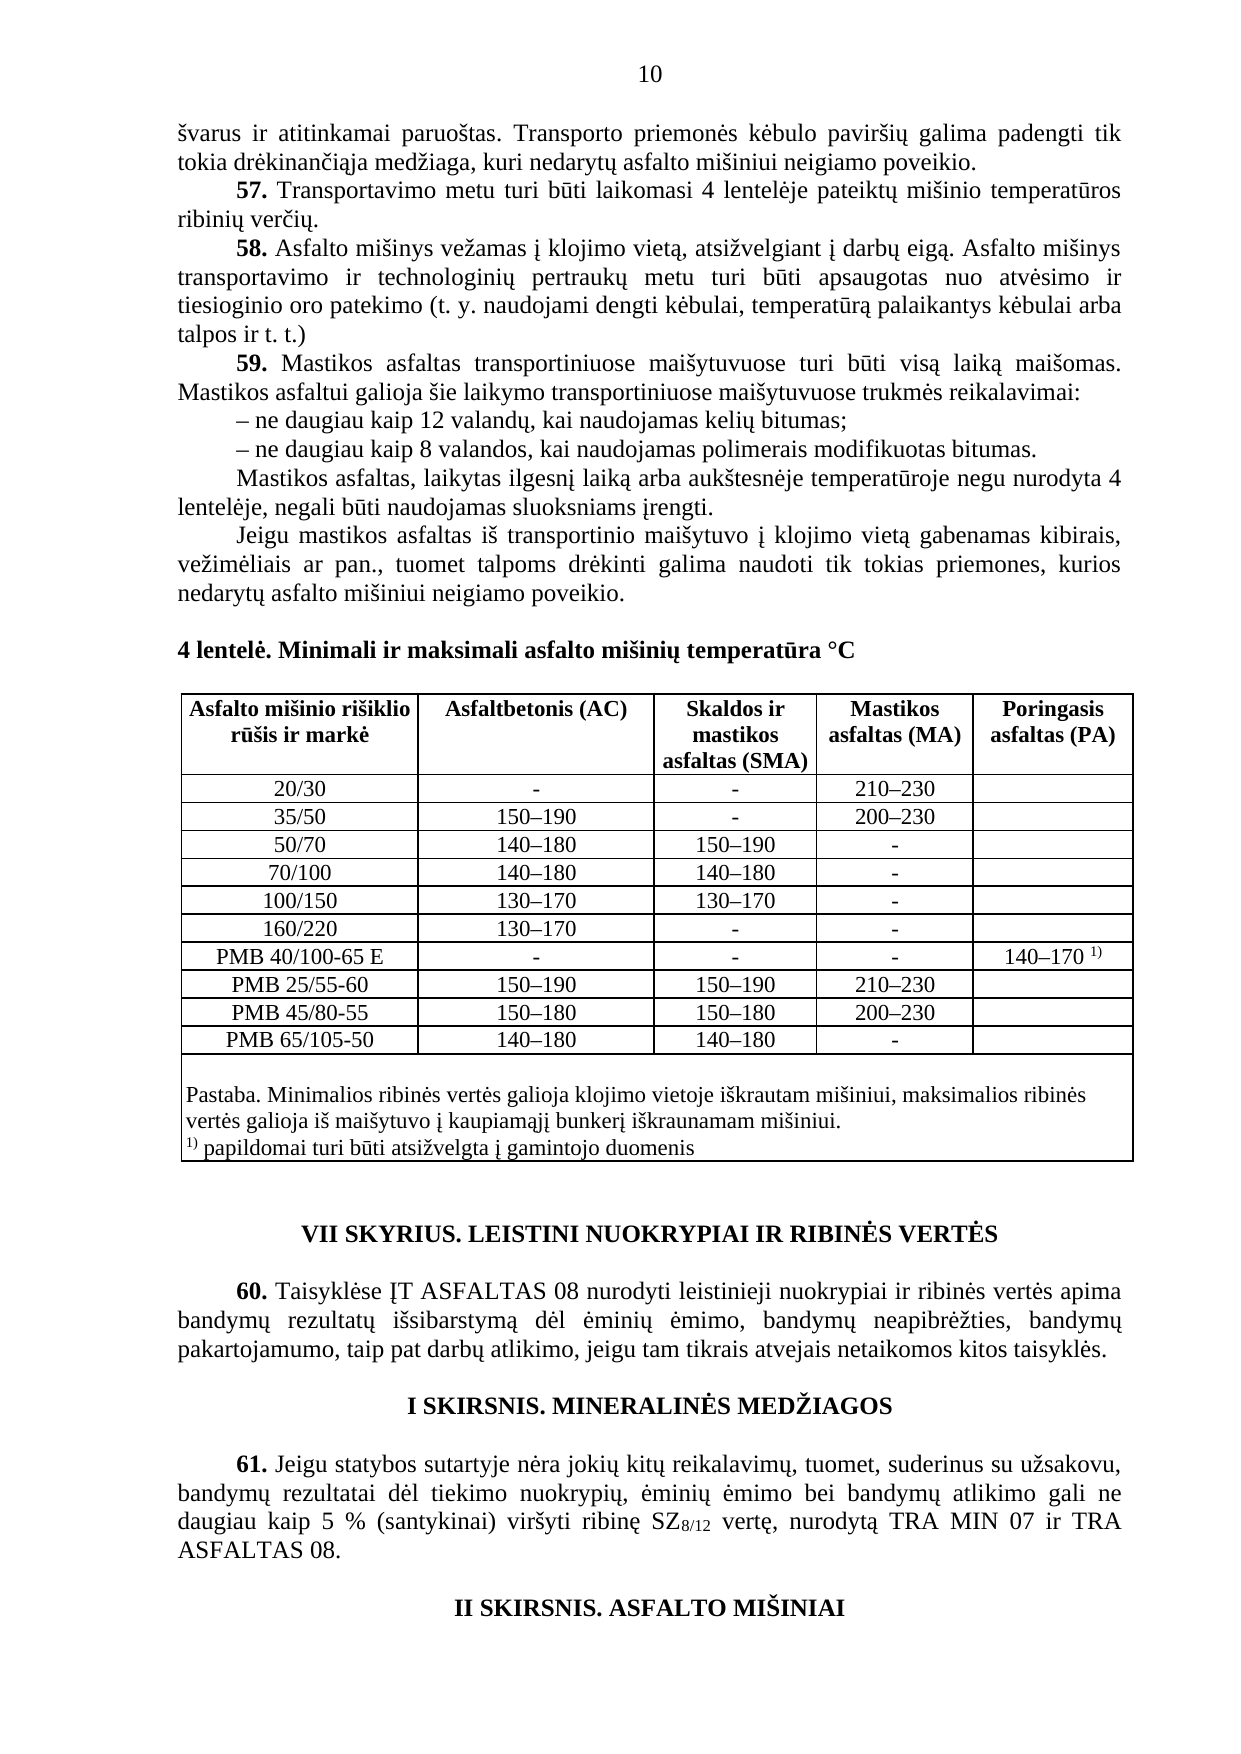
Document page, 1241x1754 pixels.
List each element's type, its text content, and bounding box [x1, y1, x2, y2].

text – ne daugiau kaip 8 valandos, kai naudojamas polimerais modifikuotas bitumas. [177, 434, 1122, 463]
text 4 lentelė. Minimali ir maksimali asfalto mišinių temperatūra °C [177, 636, 1122, 664]
table_header Poringasis asfaltas (PA) [974, 695, 1132, 774]
text 60. Taisyklėse ĮT ASFALTAS 08 nurodyti leistinieji nuokrypiai ir ribinės vertės apima bandymų rezultatų išsibarstymą dėl ėminių ėmimo, bandymų neapibrėžties, bandymų pakartojamumo, taip pat darbų atlikimo, jeigu tam tikrais atvejais netaikomos kitos taisyklės. [177, 1276, 1122, 1363]
table_cell 20/30 [182, 775, 186, 802]
text 58. Asfalto mišinys vežamas į klojimo vietą, atsižvelgiant į darbų eigą. Asfalto mišinys transportavimo ir technologinių pertraukų metu turi būti apsaugotas nuo atvėsimo ir tiesioginio oro patekimo (t. y. naudojami dengti kėbulai, temperatūrą palaikantys kėbulai arba talpos ir t. t.) [177, 233, 1122, 348]
text 57. Transportavimo metu turi būti laikomasi 4 lentelėje pateiktų mišinio temperatūros ribinių verčių. [177, 176, 1122, 233]
table_cell - [817, 887, 821, 913]
text Jeigu mastikos asfaltas iš transportinio maišytuvo į klojimo vietą gabenamas kibirais, vežimėliais ar pan., tuomet talpoms drėkinti galima naudoti tik tokias priemones, kurios nedarytų asfalto mišiniui neigiamo poveikio. [177, 521, 1122, 607]
table_cell - [817, 1027, 821, 1053]
table_cell - [812, 775, 816, 802]
table_cell - [817, 915, 821, 941]
table_cell - [817, 831, 821, 857]
text švarus ir atitinkamai paruoštas. Transporto priemonės kėbulo paviršių galima padengti tik tokia drėkinančiąja medžiaga, kuri nedarytų asfalto mišiniui neigiamo poveikio. [177, 118, 1122, 176]
text 59. Mastikos asfaltas transportiniuose maišytuvuose turi būti visą laiką maišomas. Mastikos asfaltui galioja šie laikymo transportiniuose maišytuvuose trukmės reikalavimai: [177, 348, 1122, 406]
text – ne daugiau kaip 12 valandų, kai naudojamas kelių bitumas; [177, 406, 1122, 434]
table_cell - [817, 943, 821, 969]
text 61. Jeigu statybos sutartyje nėra jokių kitų reikalavimų, tuomet, suderinus su užsakovu, bandymų rezultatai dėl tiekimo nuokrypių, ėminių ėmimo bei bandymų atlikimo gali ne daugiau kaip 5 % (santykinai) viršyti ribinę SZ8/12 vertę, nurodytą TRA MIN 07 ir TRA ASFALTAS 08. [177, 1449, 1122, 1564]
text VII SKYRIUS. LEISTINI NUOKRYPIAI IR RIBINĖS VERTĖS [177, 1219, 1122, 1248]
text II SKIRSNIS. ASFALTO MIŠINIAI [177, 1593, 1122, 1621]
table_cell - [812, 943, 816, 969]
table_header Asfaltbetonis (AC) [419, 695, 653, 774]
text Mastikos asfaltas, laikytas ilgesnį laiką arba aukštesnėje temperatūroje negu nurodyta 4 lentelėje, negali būti naudojamas sluoksniams įrengti. [177, 463, 1122, 521]
table_cell - [812, 915, 816, 941]
table_header Mastikos asfaltas (MA) [817, 695, 972, 774]
table_cell 50/70 [182, 831, 186, 857]
table_cell - [817, 859, 821, 885]
table_cell 35/50 [182, 803, 186, 829]
table_header Asfalto mišinio rišiklio rūšis ir markė [182, 695, 417, 774]
text I SKIRSNIS. MINERALINĖS MEDŽIAGOS [177, 1391, 1122, 1420]
table_cell - [812, 803, 816, 829]
